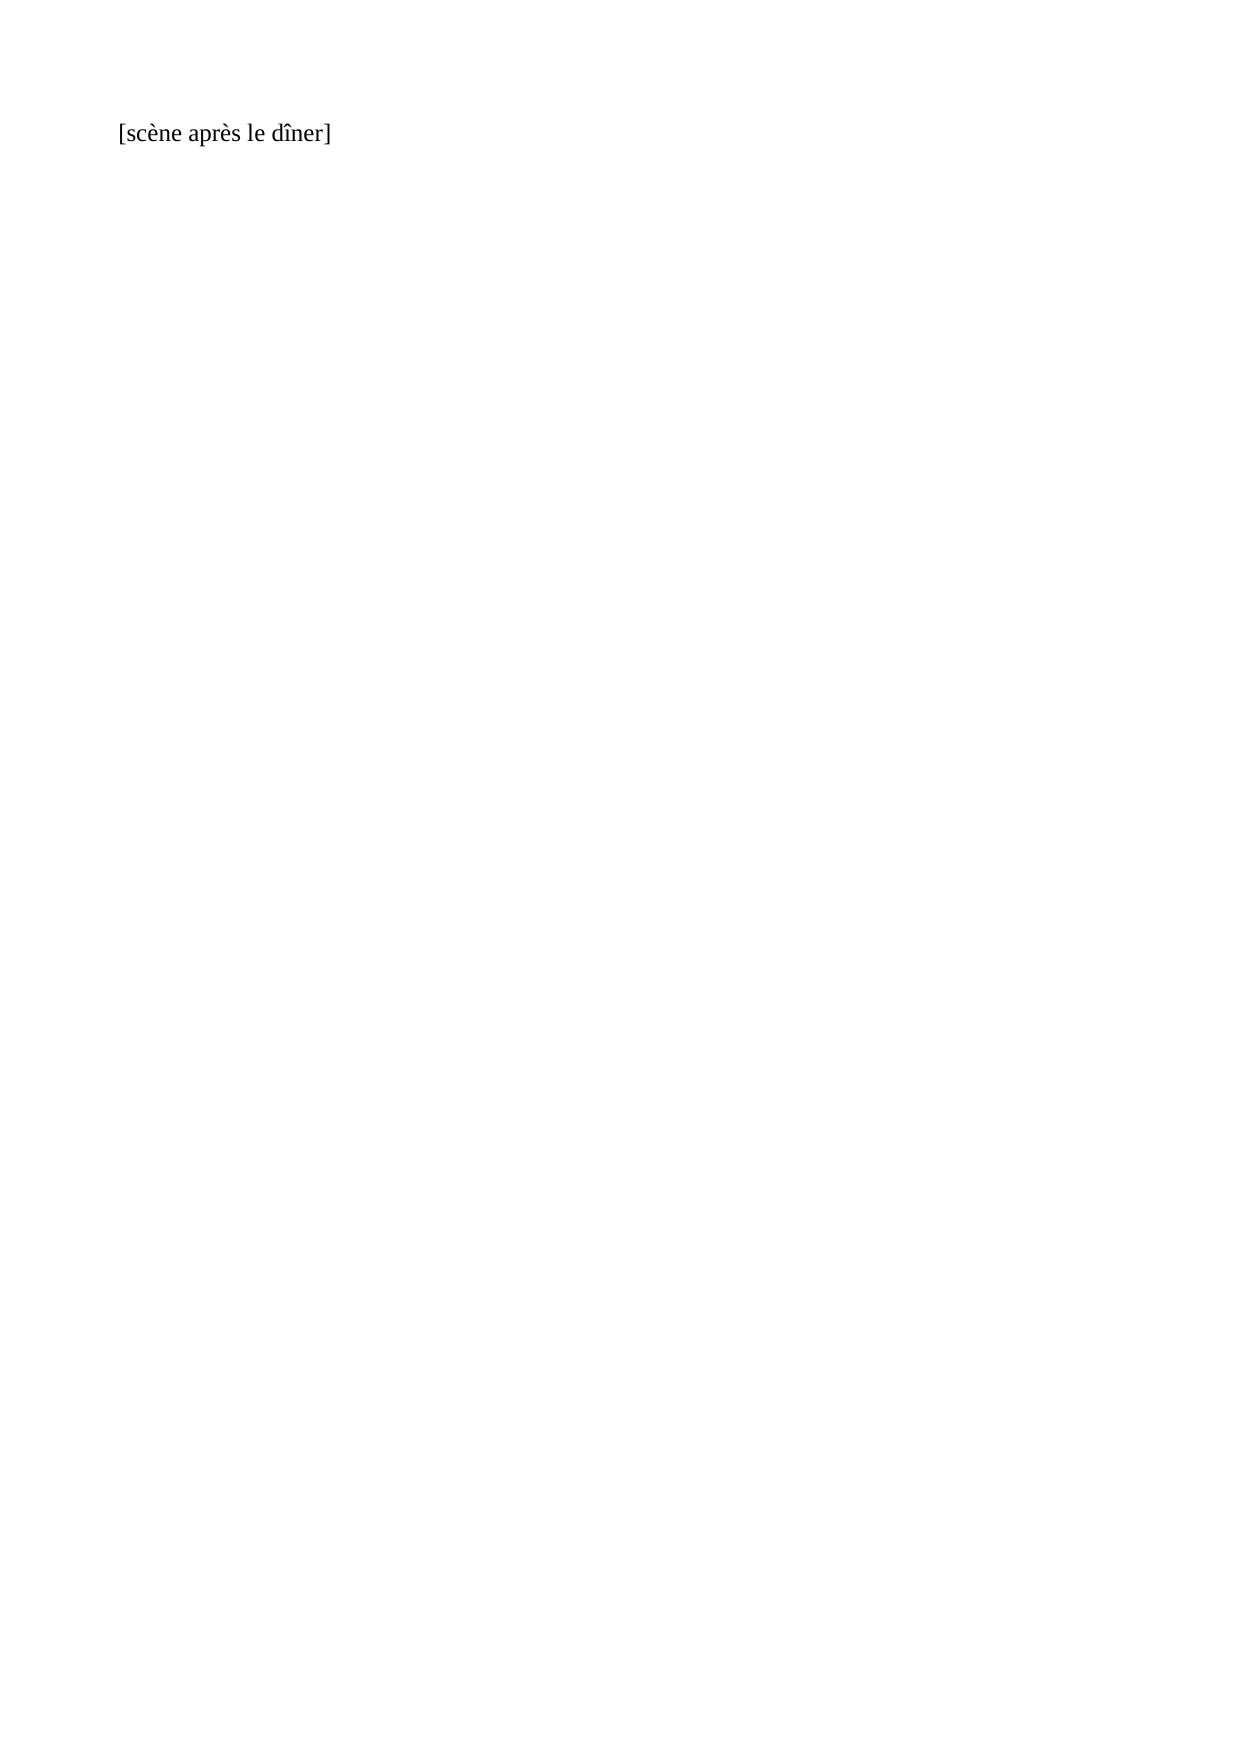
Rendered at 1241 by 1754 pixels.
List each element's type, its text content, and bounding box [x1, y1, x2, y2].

text [scène après le dîner] [118, 118, 1122, 147]
